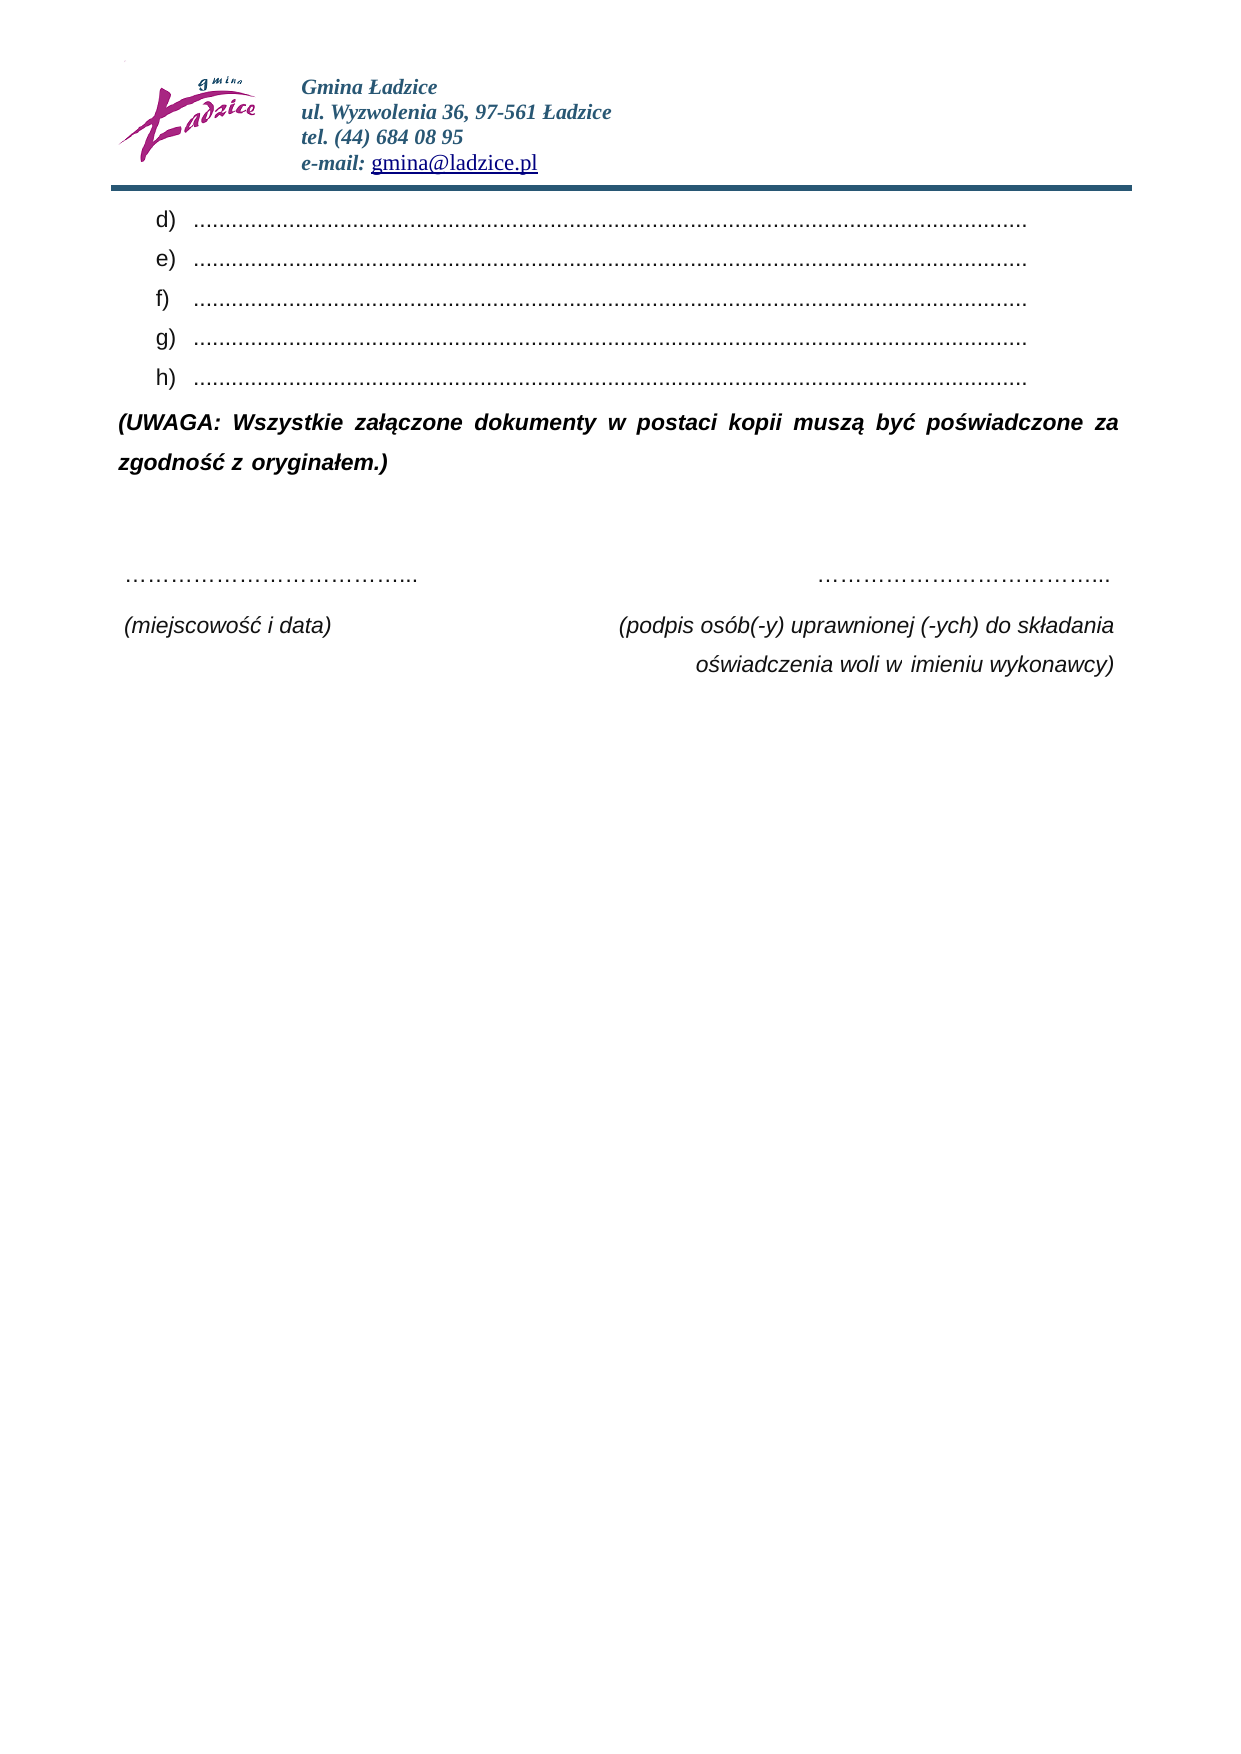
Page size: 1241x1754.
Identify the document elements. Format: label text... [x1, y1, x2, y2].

table_cell (podpis osób(-y) uprawnionej (-ych) do składania oświadczenia woli w imieniu wykonawcy) [620, 606, 1122, 698]
table_header ………………………………... [118, 494, 620, 606]
table_cell (miejscowość i data) [118, 606, 620, 698]
table_header ………………………………... [620, 494, 1122, 606]
text (UWAGA: Wszystkie załączone dokumenty w postaci kopii muszą być poświadczone za zgodność z oryginałem.) [118, 409, 1122, 475]
